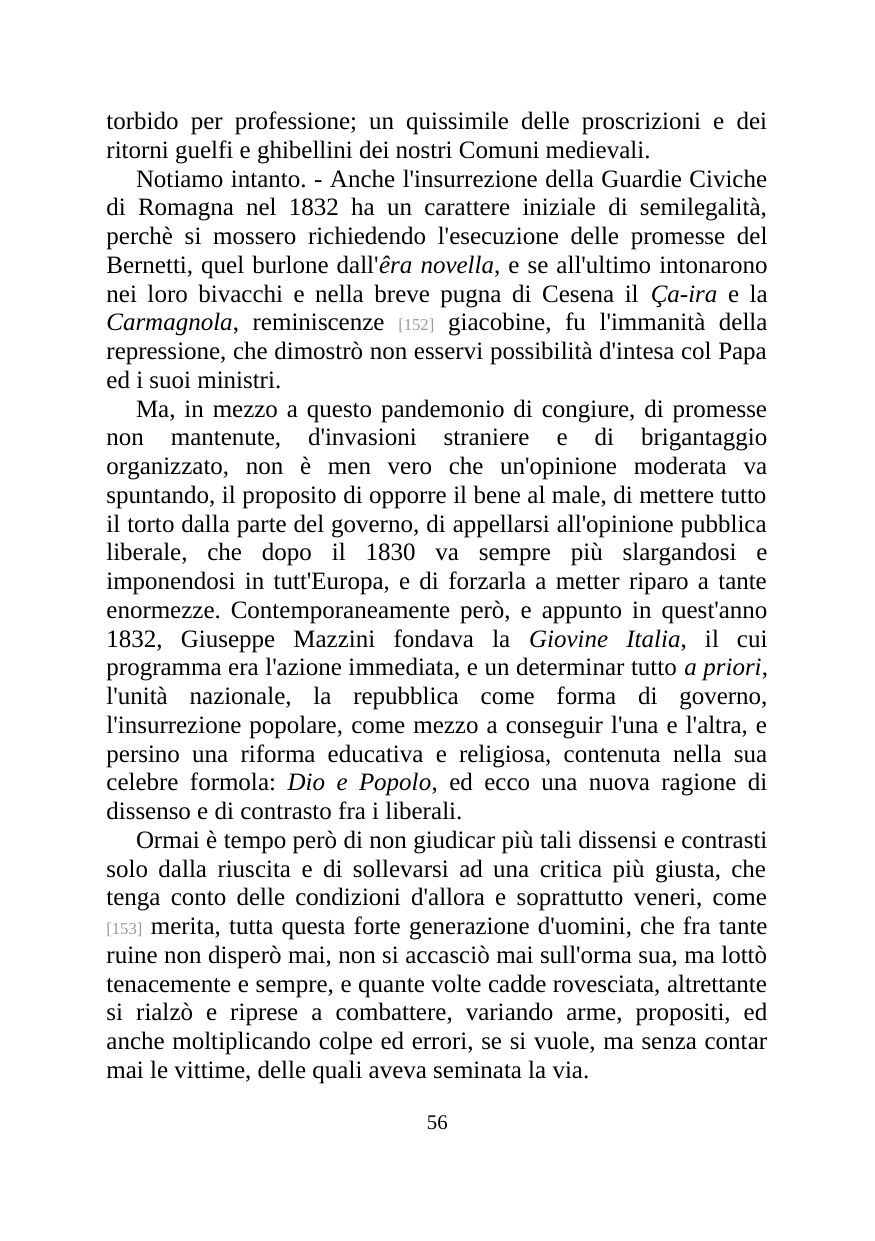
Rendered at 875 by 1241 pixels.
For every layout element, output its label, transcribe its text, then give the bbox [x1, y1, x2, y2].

text Ma, in mezzo a questo pandemonio di congiure, di promesse non mantenute, d'invasioni straniere e di brigantaggio organizzato, non è men vero che un'opinione moderata va spuntando, il proposito di opporre il bene al male, di mettere tutto il torto dalla parte del governo, di appellarsi all'opinione pubblica liberale, che dopo il 1830 va sempre più slargandosi e imponendosi in tutt'Europa, e di forzarla a metter riparo a tante enormezze. Contemporaneamente però, e appunto in quest'anno 1832, Giuseppe Mazzini fondava la Giovine Italia, il cui programma era l'azione immediata, e un determinar tutto a priori, l'unità nazionale, la repubblica come forma di governo, l'insurrezione popolare, come mezzo a conseguir l'una e l'altra, e persino una riforma educativa e religiosa, contenuta nella sua celebre formola: Dio e Popolo, ed ecco una nuova ragione di dissenso e di contrasto fra i liberali. [106, 394, 768, 825]
text torbido per professione; un quissimile delle proscrizioni e dei ritorni guelfi e ghibellini dei nostri Comuni medievali. [106, 106, 768, 164]
text Ormai è tempo però di non giudicar più tali dissensi e contrasti solo dalla riuscita e di sollevarsi ad una critica più giusta, che tenga conto delle condizioni d'allora e soprattutto veneri, come [153] merita, tutta questa forte generazione d'uomini, che fra tante ruine non disperò mai, non si accasciò mai sull'orma sua, ma lottò tenacemente e sempre, e quante volte cadde rovesciata, altrettante si rialzò e riprese a combattere, variando arme, propositi, ed anche moltiplicando colpe ed errori, se si vuole, ma senza contar mai le vittime, delle quali aveva seminata la via. [106, 825, 768, 1084]
text Notiamo intanto. - Anche l'insurrezione della Guardie Civiche di Romagna nel 1832 ha un carattere iniziale di semilegalità, perchè si mossero richiedendo l'esecuzione delle promesse del Bernetti, quel burlone dall'êra novella, e se all'ultimo intonarono nei loro bivacchi e nella breve pugna di Cesena il Ça-ira e la Carmagnola, reminiscenze [152] giacobine, fu l'immanità della repressione, che dimostrò non esservi possibilità d'intesa col Papa ed i suoi ministri. [106, 164, 768, 394]
